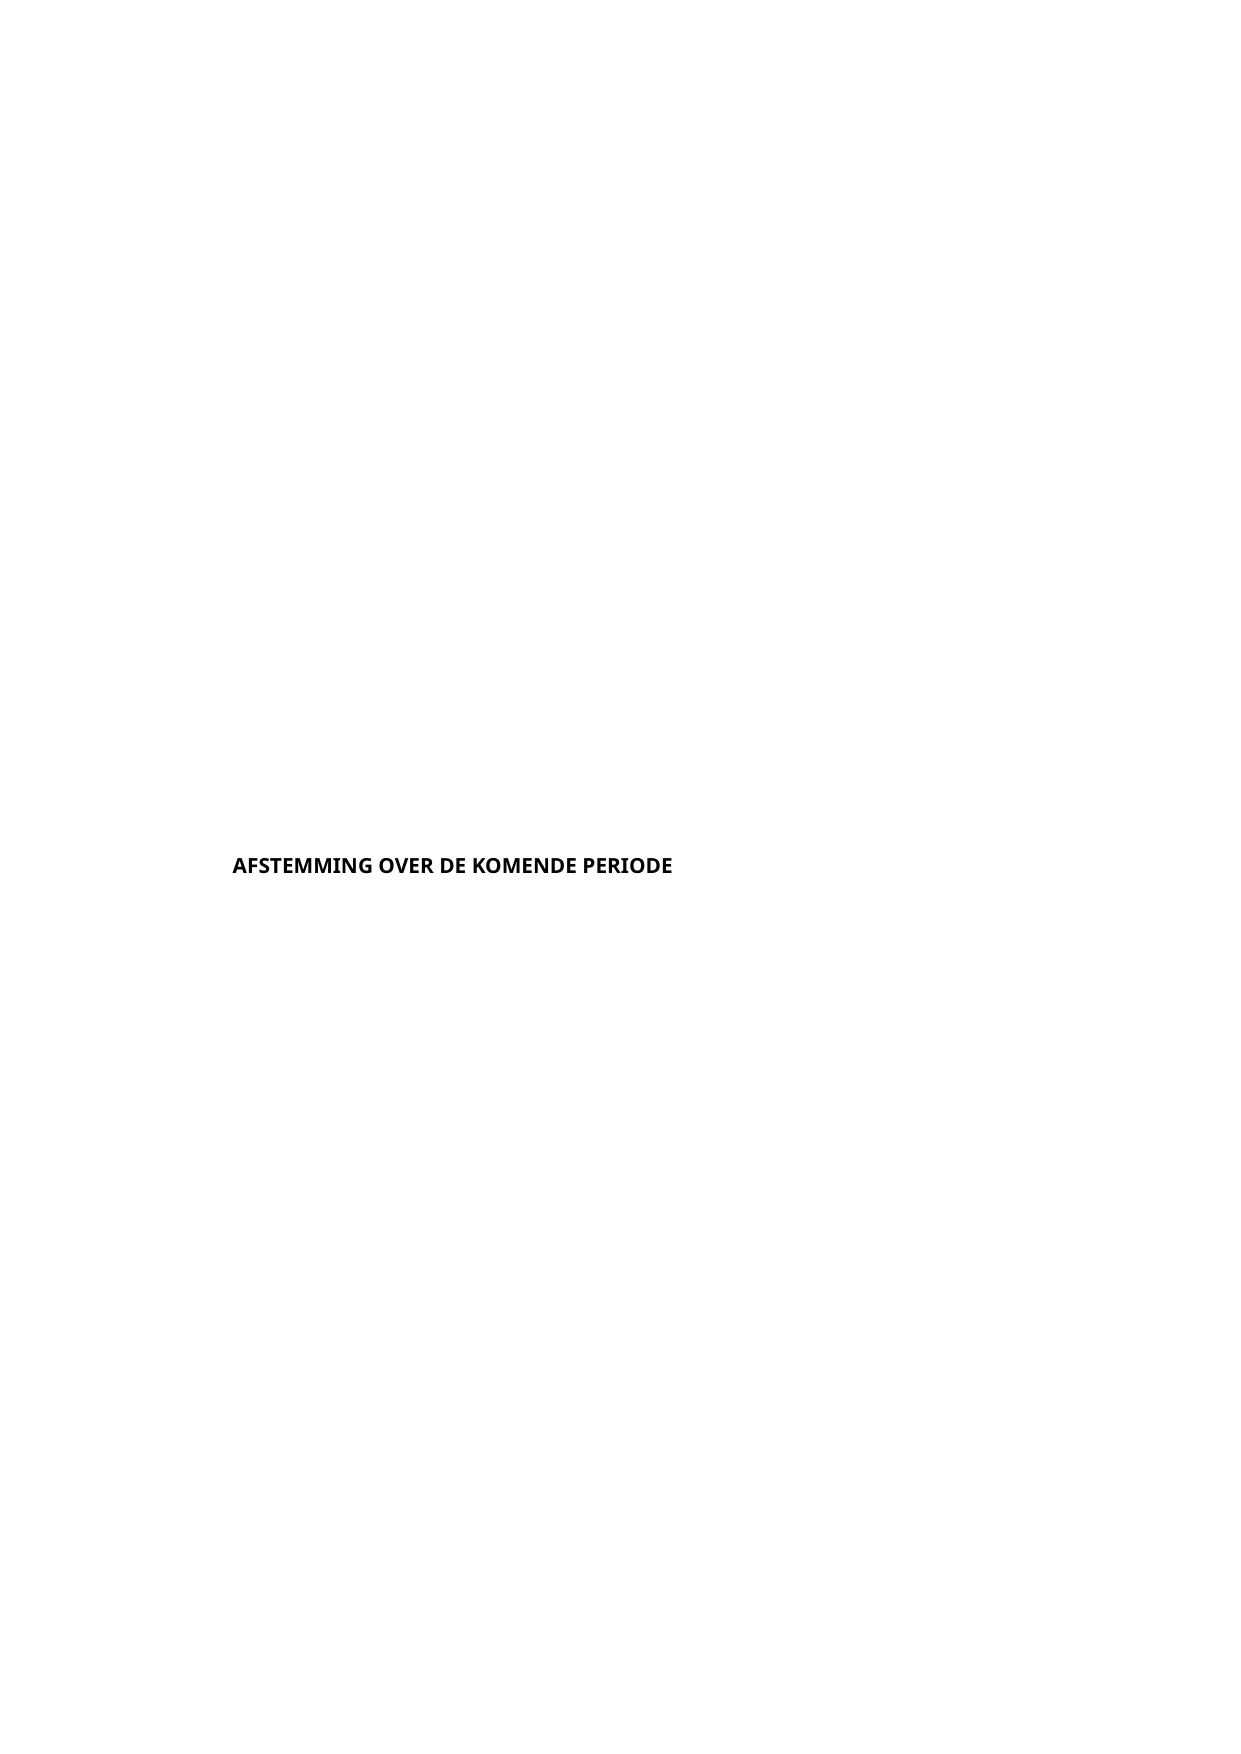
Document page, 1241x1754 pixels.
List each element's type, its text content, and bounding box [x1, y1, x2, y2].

table_cell [233, 325, 1053, 384]
table_cell [233, 559, 1053, 617]
table_header [233, 150, 1053, 208]
table_cell [233, 1026, 1053, 1084]
table_cell [233, 501, 1053, 559]
table_cell [233, 1260, 1053, 1318]
table_cell [233, 1085, 1053, 1143]
table_cell [233, 384, 1053, 442]
table_header [233, 968, 1053, 1026]
table_cell [233, 1143, 1053, 1201]
table_cell [233, 1201, 1053, 1260]
table_cell [233, 209, 1053, 267]
text AFSTEMMING OVER DE KOMENDE PERIODE [232, 851, 1053, 880]
table_cell [233, 1435, 1053, 1493]
table_cell [233, 734, 1053, 793]
table_cell [233, 1377, 1053, 1435]
table_cell [233, 1494, 1053, 1552]
table_cell [233, 676, 1053, 734]
table_cell [233, 618, 1053, 676]
table_cell [233, 267, 1053, 325]
table_cell [233, 1318, 1053, 1377]
table_cell [233, 442, 1053, 501]
